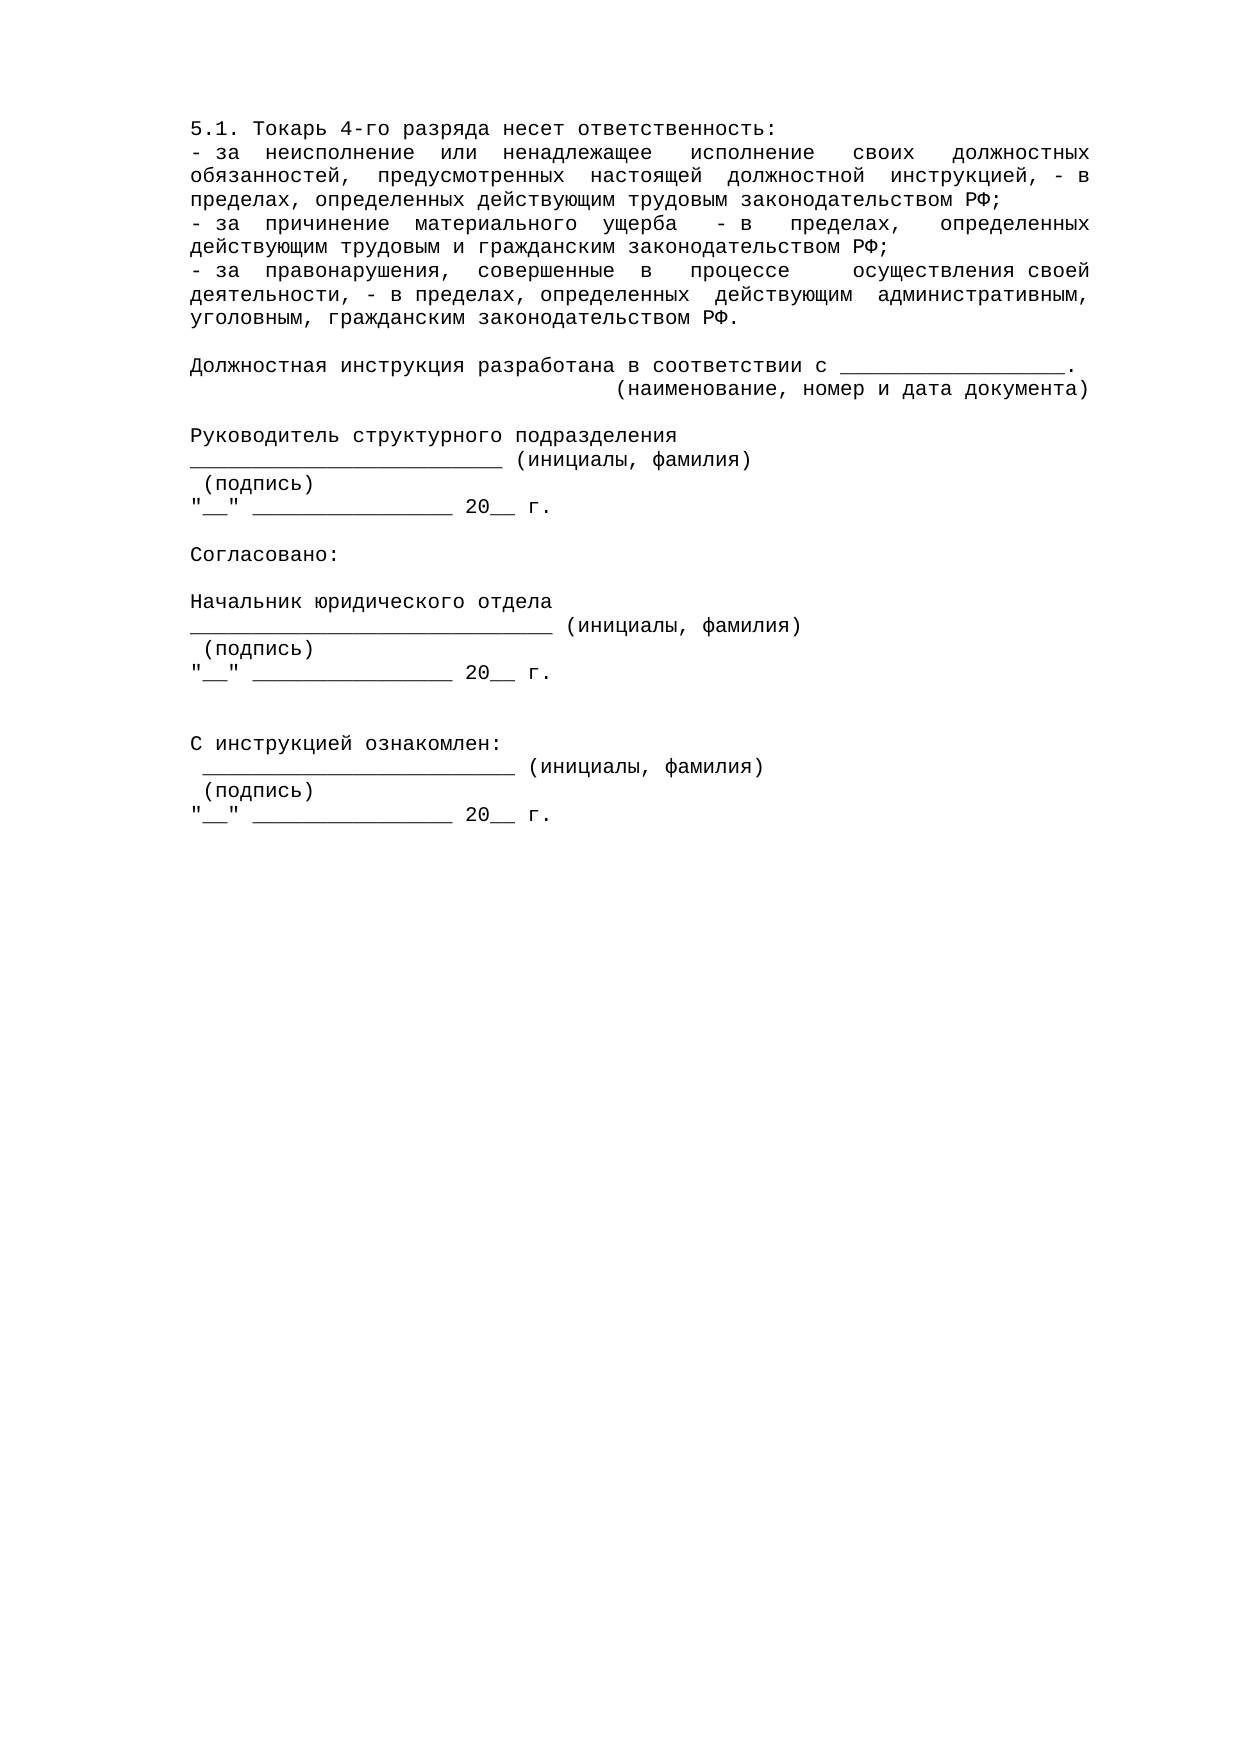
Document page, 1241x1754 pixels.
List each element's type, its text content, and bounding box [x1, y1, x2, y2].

text (подпись) [177, 638, 1152, 662]
text "__" ________________ 20__ г. [177, 496, 1152, 520]
text действующим трудовым и гражданским законодательством РФ; [177, 236, 1152, 260]
text - за правонарушения, совершенные в процессе осуществления своей [177, 260, 1152, 284]
text - за причинение материального ущерба - в пределах, определенных [177, 213, 1152, 236]
text С инструкцией ознакомлен: [177, 733, 1152, 757]
text "__" ________________ 20__ г. [177, 804, 1152, 827]
text Руководитель структурного подразделения [177, 426, 1152, 449]
text (наименование, номер и дата документа) [177, 378, 1152, 402]
text обязанностей, предусмотренных настоящей должностной инструкцией, - в [177, 165, 1152, 189]
text _____________________________ (инициалы, фамилия) [177, 615, 1152, 638]
text Согласовано: [177, 544, 1152, 567]
text (подпись) [177, 473, 1152, 496]
text 5.1. Токарь 4-го разряда несет ответственность: [177, 118, 1152, 142]
text деятельности, - в пределах, определенных действующим административным, [177, 284, 1152, 307]
text "__" ________________ 20__ г. [177, 662, 1152, 686]
text Начальник юридического отдела [177, 591, 1152, 615]
text Должностная инструкция разработана в соответствии с __________________. [177, 354, 1152, 378]
text _________________________ (инициалы, фамилия) [177, 757, 1152, 780]
text пределах, определенных действующим трудовым законодательством РФ; [177, 189, 1152, 213]
text уголовным, гражданским законодательством РФ. [177, 307, 1152, 331]
text _________________________ (инициалы, фамилия) [177, 449, 1152, 473]
text - за неисполнение или ненадлежащее исполнение своих должностных [177, 142, 1152, 165]
text (подпись) [177, 780, 1152, 804]
